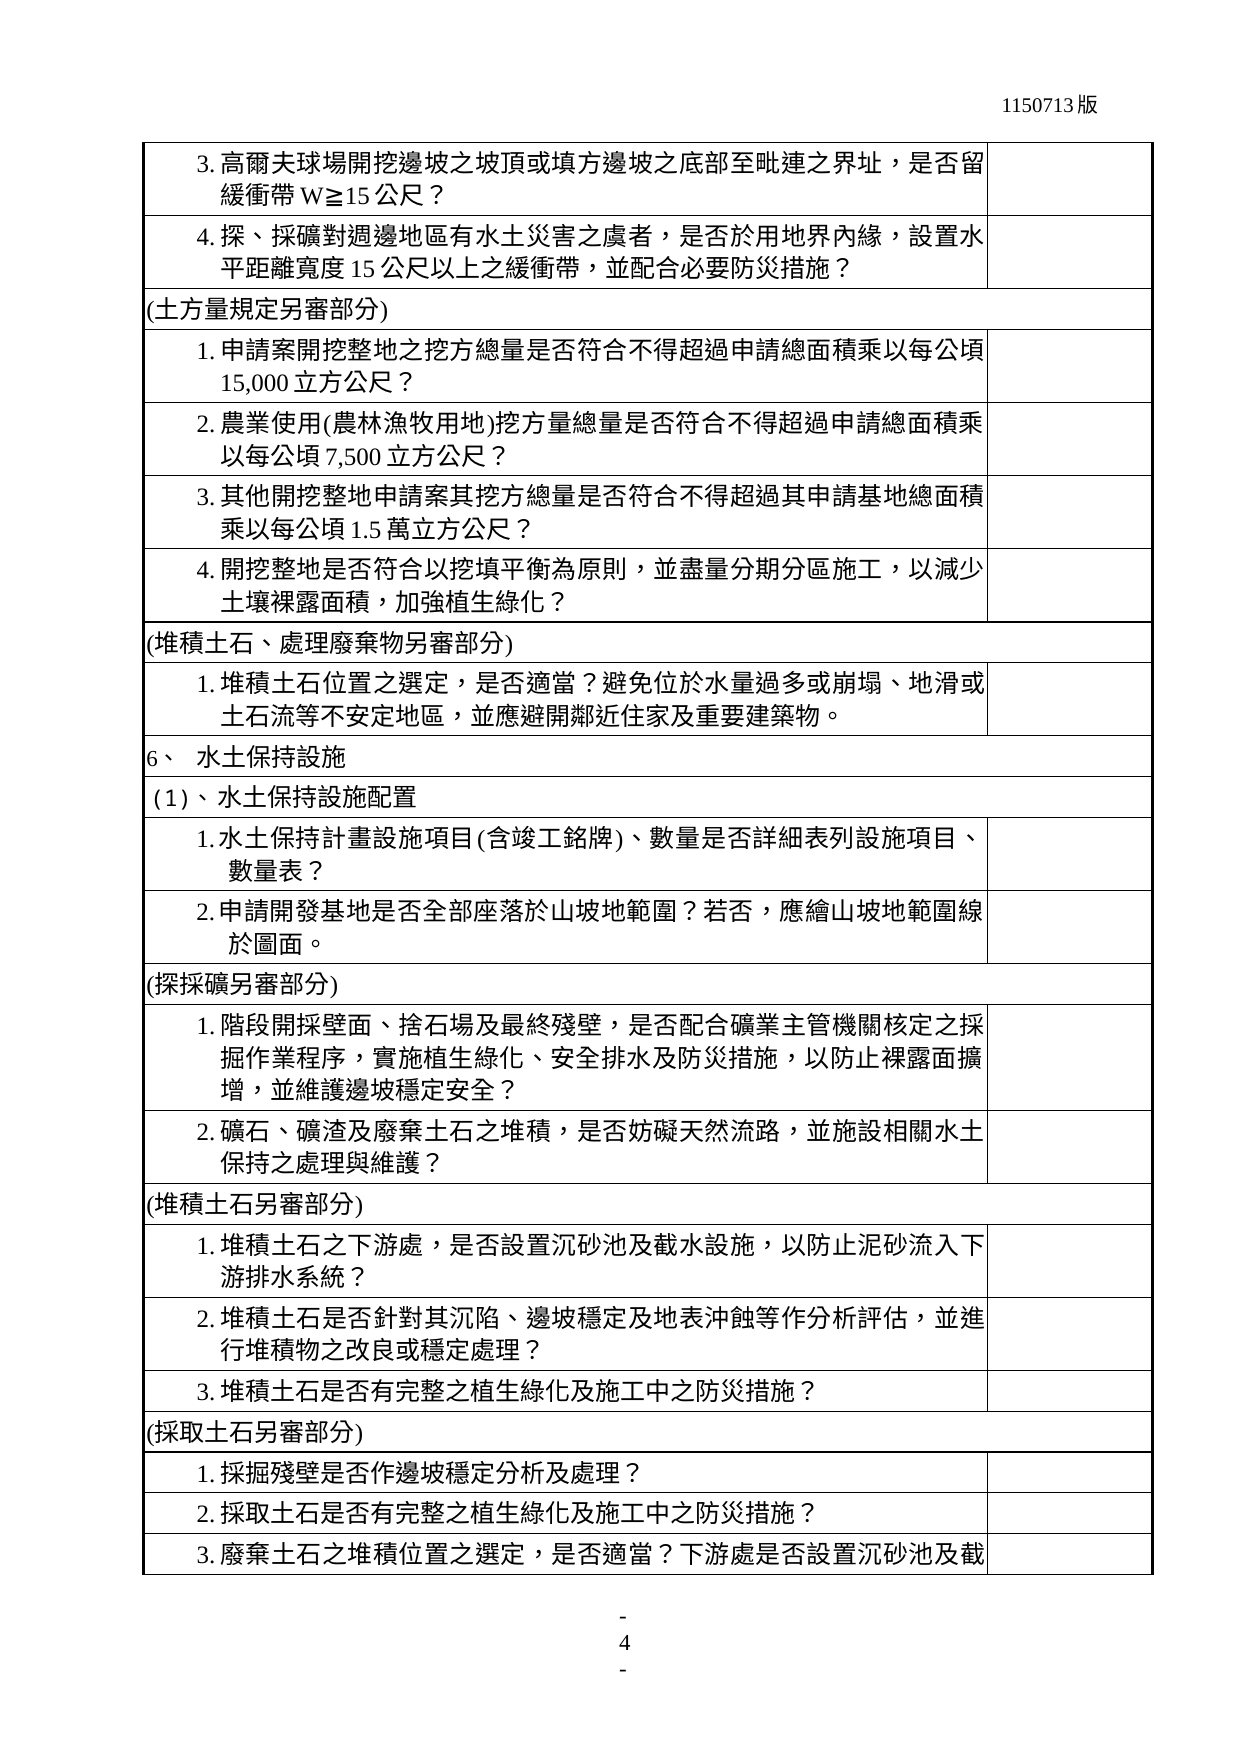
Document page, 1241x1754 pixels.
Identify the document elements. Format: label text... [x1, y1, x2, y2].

table_cell 其他開挖整地申請案其挖方總量是否符合不得超過其申請基地總面積乘以每公頃1.5萬立方公尺？ [145, 476, 987, 548]
table_cell 水土保持設施配置 [145, 777, 1151, 817]
table_cell [988, 1005, 1151, 1109]
table_cell (土方量規定另審部分) [145, 289, 1151, 329]
table_cell 申請開發基地是否全部座落於山坡地範圍？若否，應繪山坡地範圍線於圖面。 [145, 891, 987, 963]
table_cell 礦石、礦渣及廢棄土石之堆積，是否妨礙天然流路，並施設相關水土保持之處理與維護？ [145, 1111, 987, 1183]
table_cell 高爾夫球場開挖邊坡之坡頂或填方邊坡之底部至毗連之界址，是否留緩衝帶W≧15公尺？ [145, 143, 987, 215]
table_cell 堆積土石位置之選定，是否適當？避免位於水量過多或崩塌、地滑或土石流等不安定地區，並應避開鄰近住家及重要建築物。 [145, 663, 987, 735]
table_cell 堆積土石是否針對其沉陷、邊坡穩定及地表沖蝕等作分析評估，並進行堆積物之改良或穩定處理？ [145, 1298, 987, 1370]
table_cell (堆積土石另審部分) [145, 1184, 1151, 1223]
table_cell (堆積土石、處理廢棄物另審部分) [145, 623, 1151, 662]
table_cell 開挖整地是否符合以挖填平衡為原則，並盡量分期分區施工，以減少土壤裸露面積，加強植生綠化？ [145, 549, 987, 621]
table_cell [988, 1298, 1151, 1370]
table_cell 申請案開挖整地之挖方總量是否符合不得超過申請總面積乘以每公頃15,000立方公尺？ [145, 330, 987, 402]
table_cell 採掘殘壁是否作邊坡穩定分析及處理？ [145, 1453, 987, 1492]
table_cell (採取土石另審部分) [145, 1412, 1151, 1451]
table_cell (探採礦另審部分) [145, 964, 1151, 1004]
table_cell 採取土石是否有完整之植生綠化及施工中之防災措施？ [145, 1493, 987, 1533]
table_cell [988, 476, 1151, 548]
table_cell 探、採礦對週邊地區有水土災害之虞者，是否於用地界內緣，設置水平距離寬度15公尺以上之緩衝帶，並配合必要防災措施？ [145, 216, 987, 288]
table_cell [988, 1225, 1151, 1297]
table_cell [988, 330, 1151, 402]
table_cell [988, 1111, 1151, 1183]
table_cell [988, 216, 1151, 288]
table_cell 階段開採壁面、捨石場及最終殘壁，是否配合礦業主管機關核定之採掘作業程序，實施植生綠化、安全排水及防災措施，以防止裸露面擴增，並維護邊坡穩定安全？ [145, 1005, 987, 1109]
table_cell [988, 143, 1151, 215]
table_cell 水土保持設施 [145, 736, 1151, 776]
table_cell [988, 663, 1151, 735]
table_cell [988, 403, 1151, 475]
table_cell 水土保持計畫設施項目(含竣工銘牌)、數量是否詳細表列設施項目、數量表？ [145, 818, 987, 890]
table_cell 堆積土石是否有完整之植生綠化及施工中之防災措施？ [145, 1371, 987, 1411]
table_cell [988, 1453, 1151, 1492]
table_cell [988, 1534, 1151, 1574]
table_cell [988, 1493, 1151, 1533]
table_cell 廢棄土石之堆積位置之選定，是否適當？下游處是否設置沉砂池及截 [145, 1534, 987, 1574]
table_cell 堆積土石之下游處，是否設置沉砂池及截水設施，以防止泥砂流入下游排水系統？ [145, 1225, 987, 1297]
table_cell [988, 549, 1151, 621]
table_cell [988, 1371, 1151, 1411]
table_cell [988, 818, 1151, 890]
table_cell [988, 891, 1151, 963]
table_cell 農業使用(農林漁牧用地)挖方量總量是否符合不得超過申請總面積乘以每公頃7,500立方公尺？ [145, 403, 987, 475]
